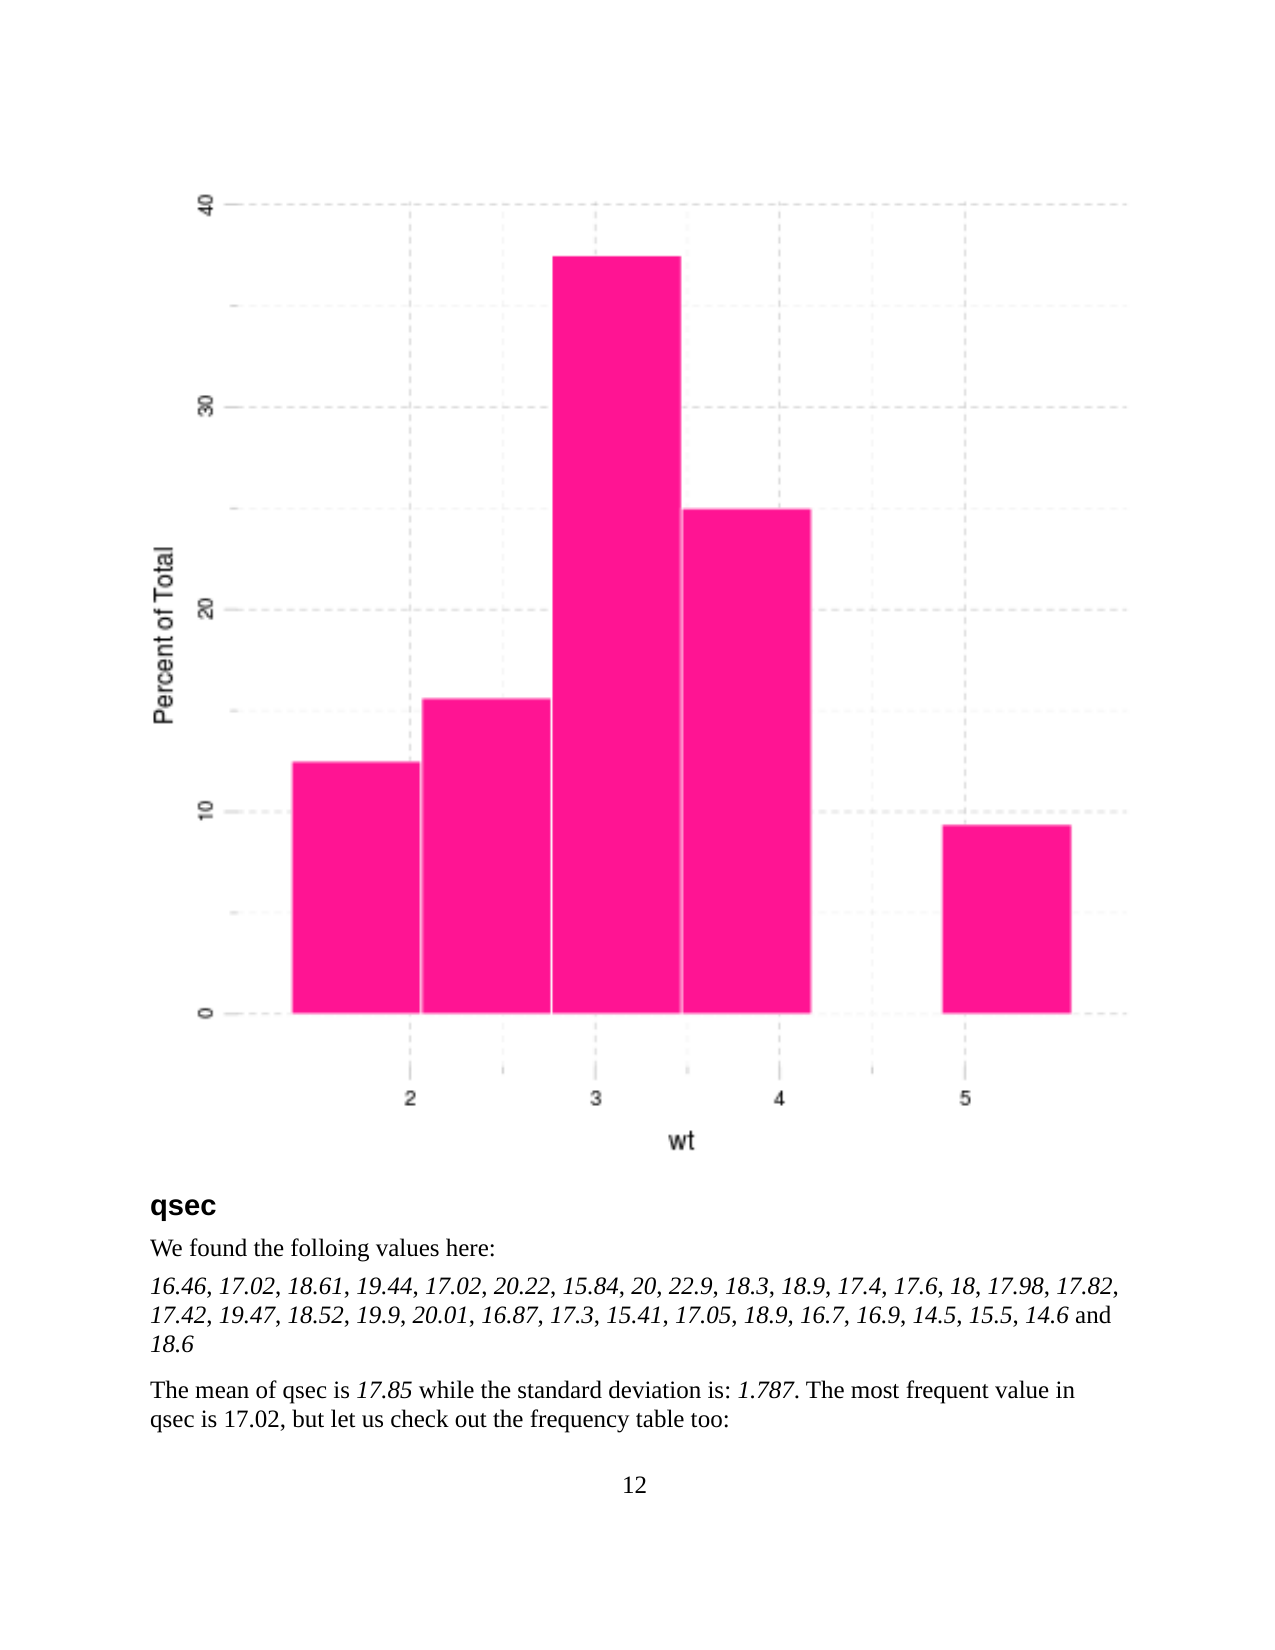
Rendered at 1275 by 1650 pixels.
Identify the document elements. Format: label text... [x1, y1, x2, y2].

subtitle qsec [150, 1187, 1125, 1221]
text The mean of qsec is 17.85 while the standard deviation is: 1.787. The most frequent value in qsec is 17.02, but let us check out the frequency table too: [150, 1375, 1125, 1433]
text 16.46, 17.02, 18.61, 19.44, 17.02, 20.22, 15.84, 20, 22.9, 18.3, 18.9, 17.4, 17.6, 18, 17.98, 17.82, 17.42, 19.47, 18.52, 19.9, 20.01, 16.87, 17.3, 15.41, 17.05, 18.9, 16.7, 16.9, 14.5, 15.5, 14.6 and 18.6 [150, 1271, 1125, 1357]
picture [150, 150, 1163, 1163]
text We found the folloing values here: [150, 1233, 1125, 1262]
